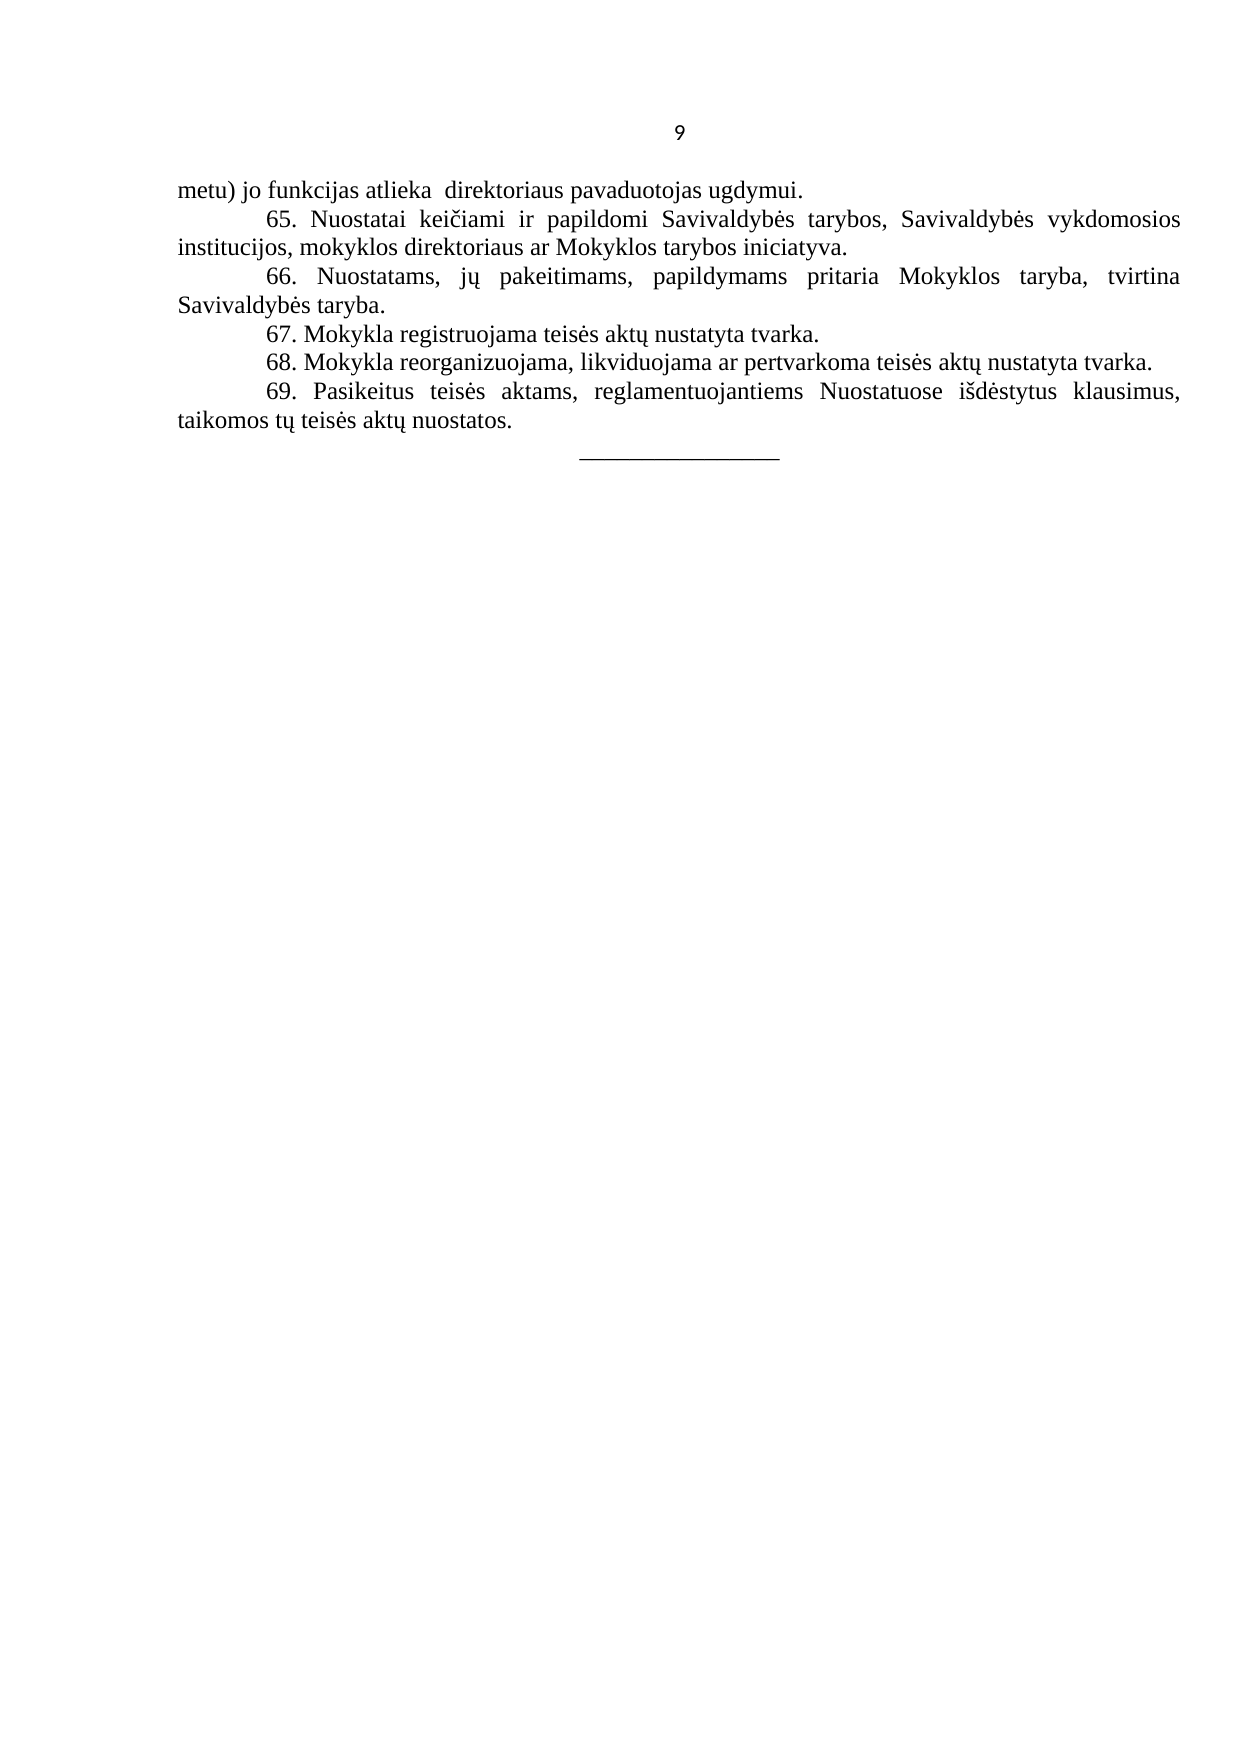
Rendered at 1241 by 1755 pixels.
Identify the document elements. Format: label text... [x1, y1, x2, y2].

text 66. Nuostatams, jų pakeitimams, papildymams pritaria Mokyklos taryba, tvirtina Savivaldybės taryba. [177, 261, 1181, 319]
text 65. Nuostatai keičiami ir papildomi Savivaldybės tarybos, Savivaldybės vykdomosios institucijos, mokyklos direktoriaus ar Mokyklos tarybos iniciatyva. [177, 204, 1181, 261]
text ________________ [177, 434, 1181, 462]
text 69. Pasikeitus teisės aktams, reglamentuojantiems Nuostatuose išdėstytus klausimus, taikomos tų teisės aktų nuostatos. [177, 376, 1181, 434]
text metu) jo funkcijas atlieka direktoriaus pavaduotojas ugdymui. [177, 175, 1181, 204]
text 67. Mokykla registruojama teisės aktų nustatyta tvarka. [177, 319, 1181, 347]
text 68. Mokykla reorganizuojama, likviduojama ar pertvarkoma teisės aktų nustatyta tvarka. [177, 347, 1181, 376]
